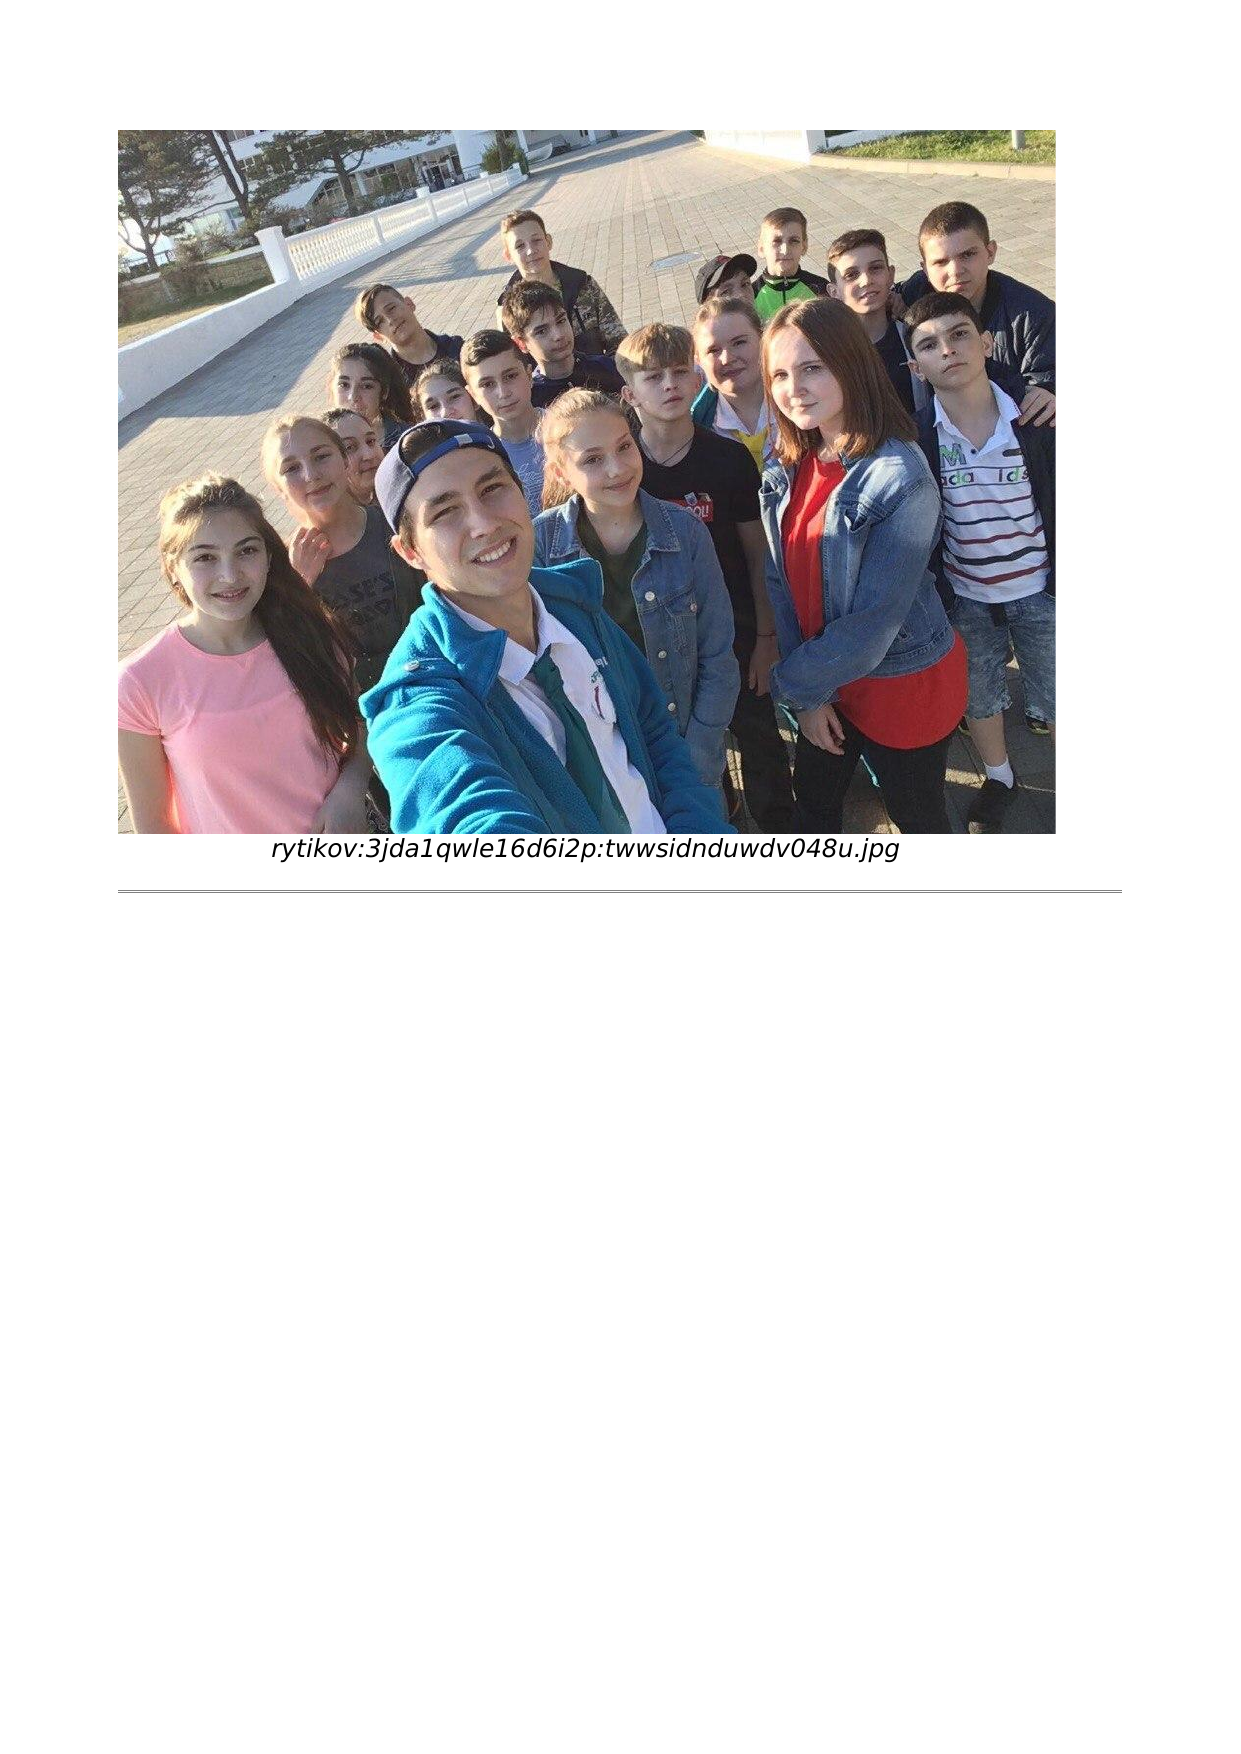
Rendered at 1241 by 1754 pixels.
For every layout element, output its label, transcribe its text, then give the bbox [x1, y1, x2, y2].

text rytikov:3jda1qwle16d6i2p:twwsidnduwdv048u.jpg [118, 834, 1056, 863]
picture [118, 130, 1056, 834]
